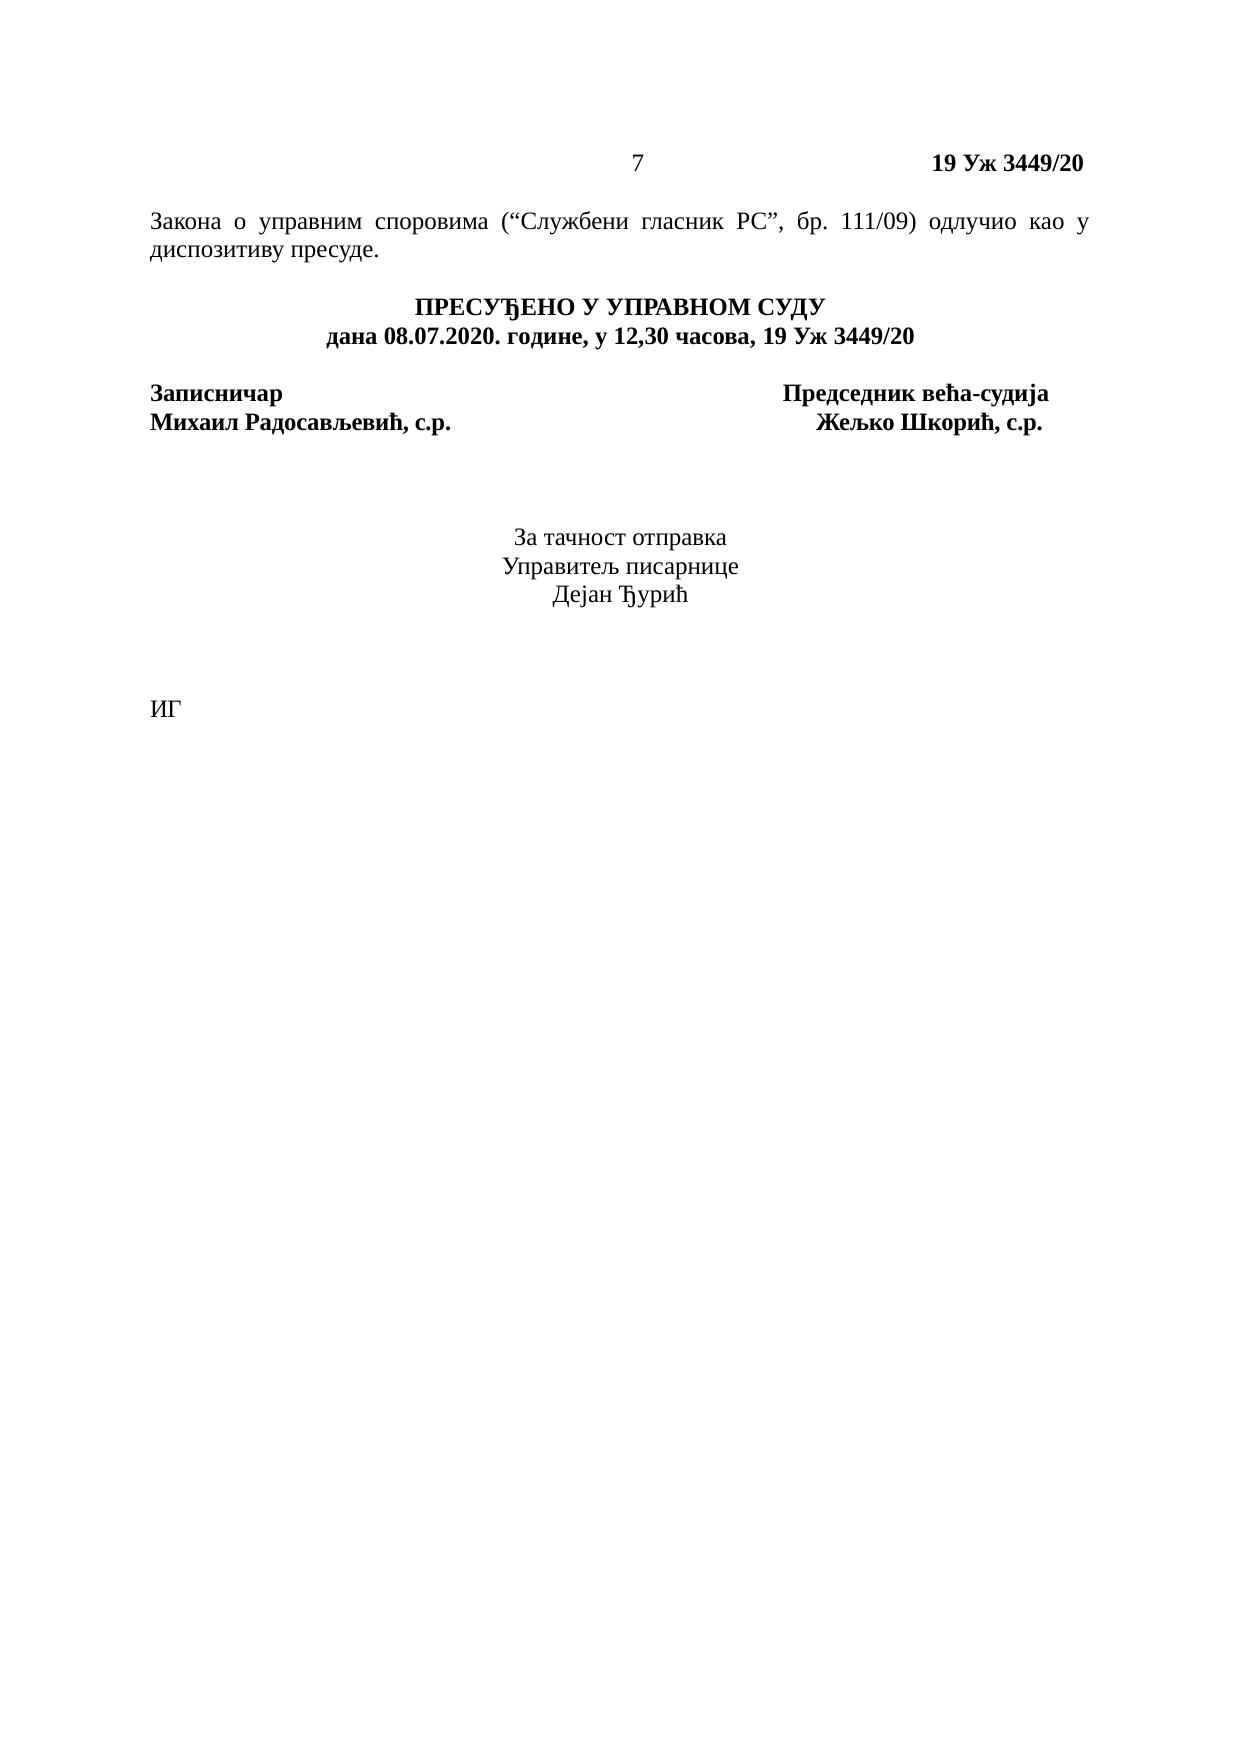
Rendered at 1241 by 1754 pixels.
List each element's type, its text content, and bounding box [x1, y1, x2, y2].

text Дејан Ђурић [150, 579, 1091, 608]
text Управитељ писарнице [150, 551, 1091, 579]
text За тачност отправка [150, 522, 1091, 551]
text ИГ [150, 694, 1091, 723]
text дана 08.07.2020. године, у 12,30 часова, 19 Уж 3449/20 [150, 321, 1091, 349]
text Михаил Радосављевић, с.р. Жељко Шкорић, с.р. [150, 407, 1091, 436]
text ПРЕСУЂЕНО У УПРАВНОМ СУДУ [150, 292, 1091, 321]
text Записничар Председник већа-судија [150, 378, 1091, 407]
text Закона о управним споровима (“Службени гласник РС”, бр. 111/09) одлучио као у диспозитиву пресуде. [150, 206, 1091, 263]
